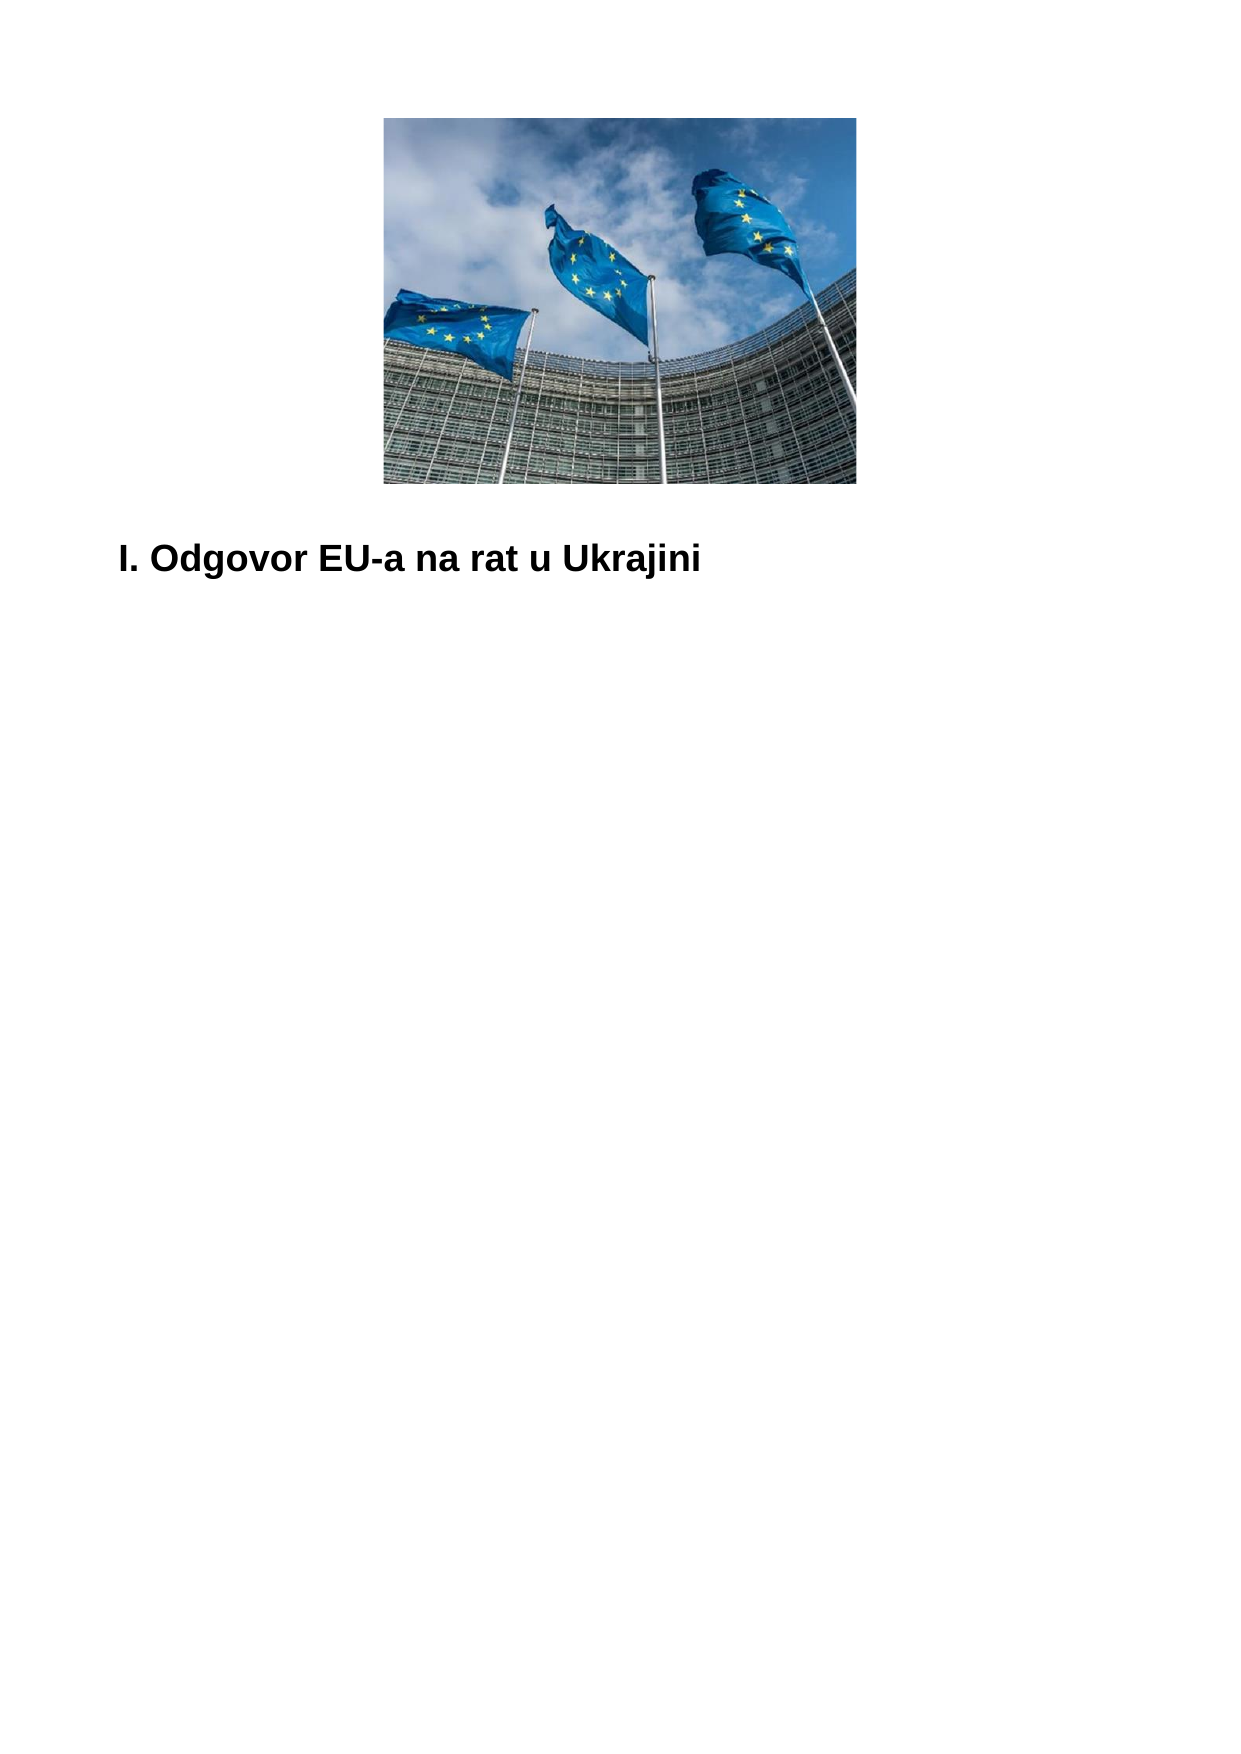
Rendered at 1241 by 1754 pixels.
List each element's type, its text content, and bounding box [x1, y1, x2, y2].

picture [383, 118, 857, 484]
subtitle I. Odgovor EU-a na rat u Ukrajini [118, 536, 1122, 580]
